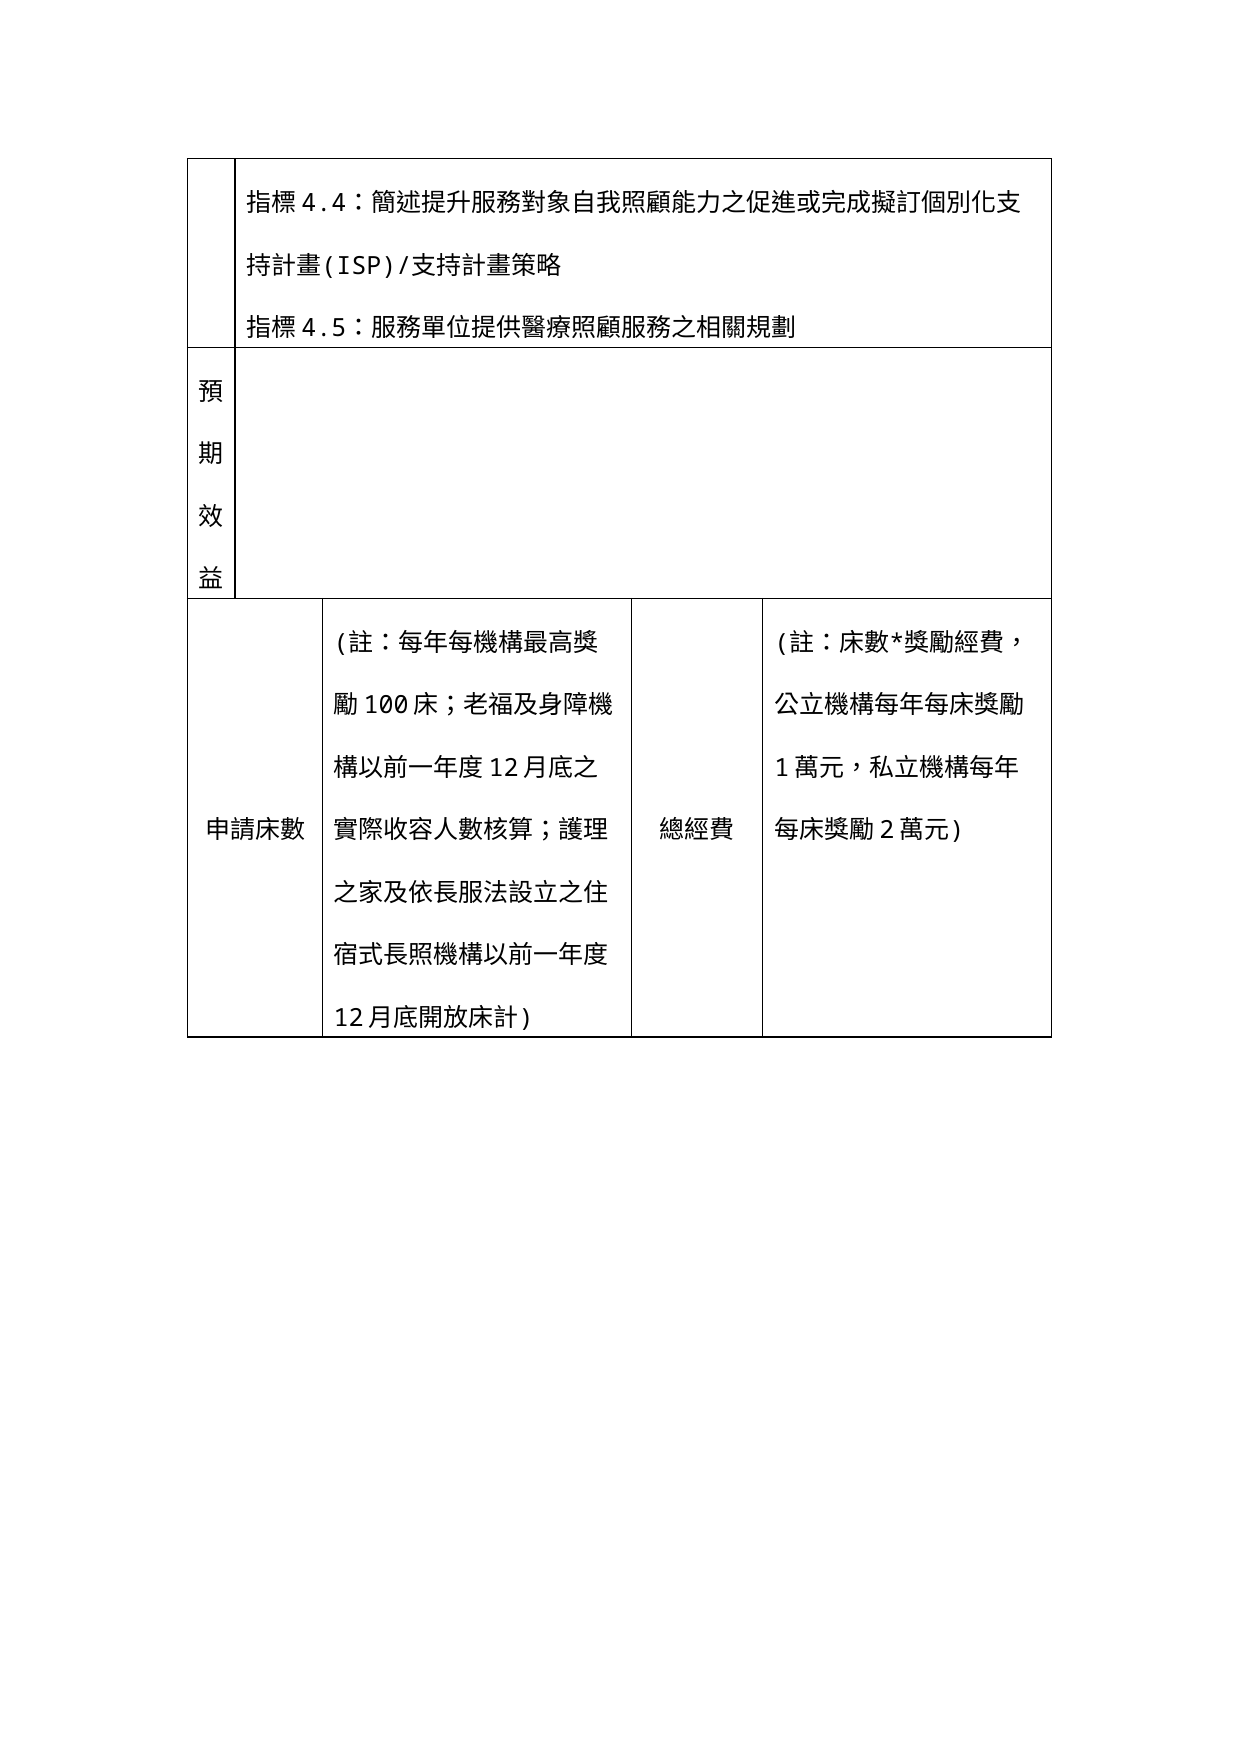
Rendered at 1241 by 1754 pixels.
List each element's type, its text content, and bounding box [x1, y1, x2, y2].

table_cell 預期效益 [188, 348, 234, 598]
table_cell (註：床數*獎勵經費，公立機構每年每床獎勵1萬元，私立機構每年每床獎勵2萬元) [763, 599, 1051, 1036]
table_cell 申請床數 [188, 599, 322, 1036]
table_cell [188, 159, 234, 347]
table_cell (註：每年每機構最高獎勵100床；老福及身障機構以前一年度12月底之實際收容人數核算；護理之家及依長服法設立之住宿式長照機構以前一年度12月底開放床計) [323, 599, 631, 1036]
table_cell [236, 348, 1051, 598]
table_cell 總經費 [632, 599, 762, 1036]
table_cell 指標4.4：簡述提升服務對象自我照顧能力之促進或完成擬訂個別化支持計畫(ISP)/支持計畫策略 指標4.5：服務單位提供醫療照顧服務之相關規劃 [236, 159, 1051, 347]
